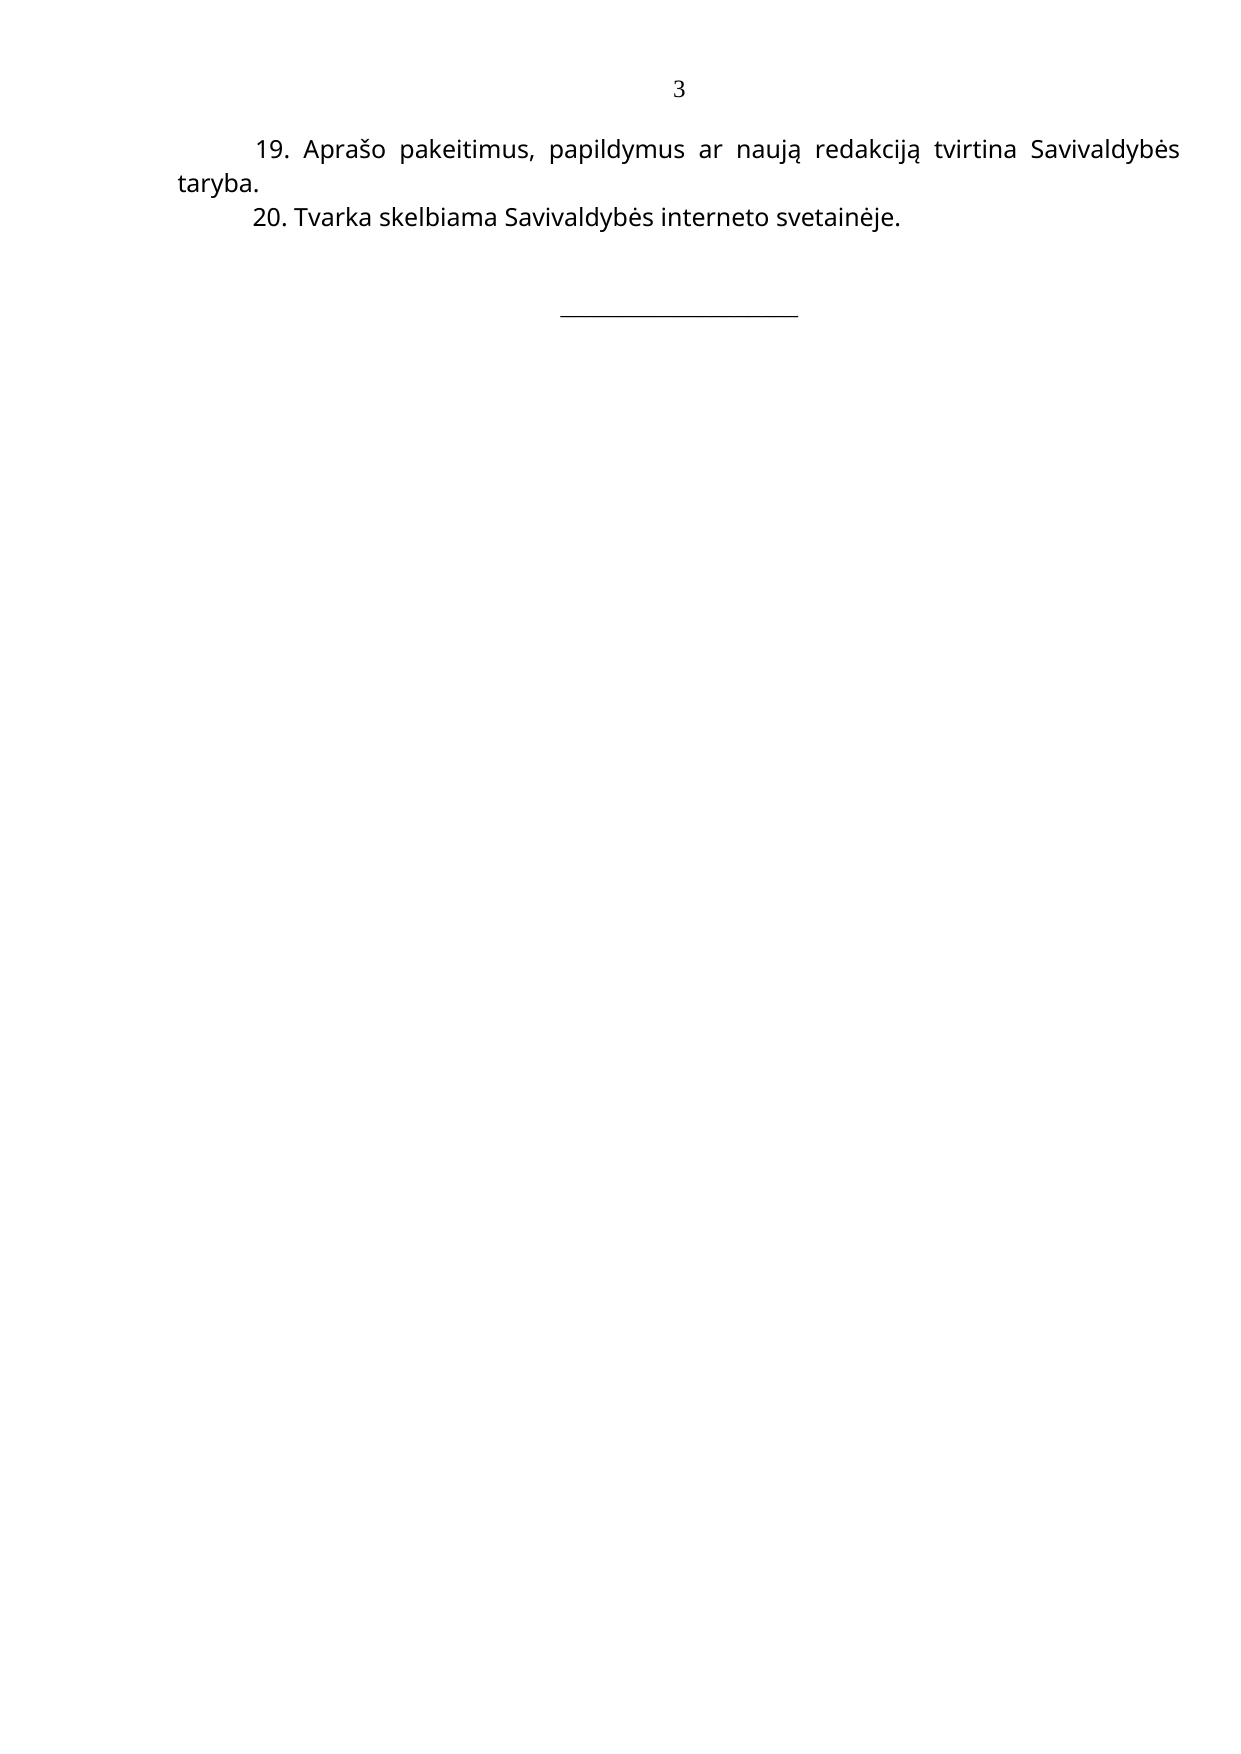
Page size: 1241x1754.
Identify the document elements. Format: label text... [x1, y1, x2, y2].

text ___________________ [177, 291, 1181, 320]
text 20. Tvarka skelbiama Savivaldybės interneto svetainėje. [177, 199, 1181, 233]
text 19. Aprašo pakeitimus, papildymus ar naują redakciją tvirtina Savivaldybės taryba. [177, 131, 1181, 199]
